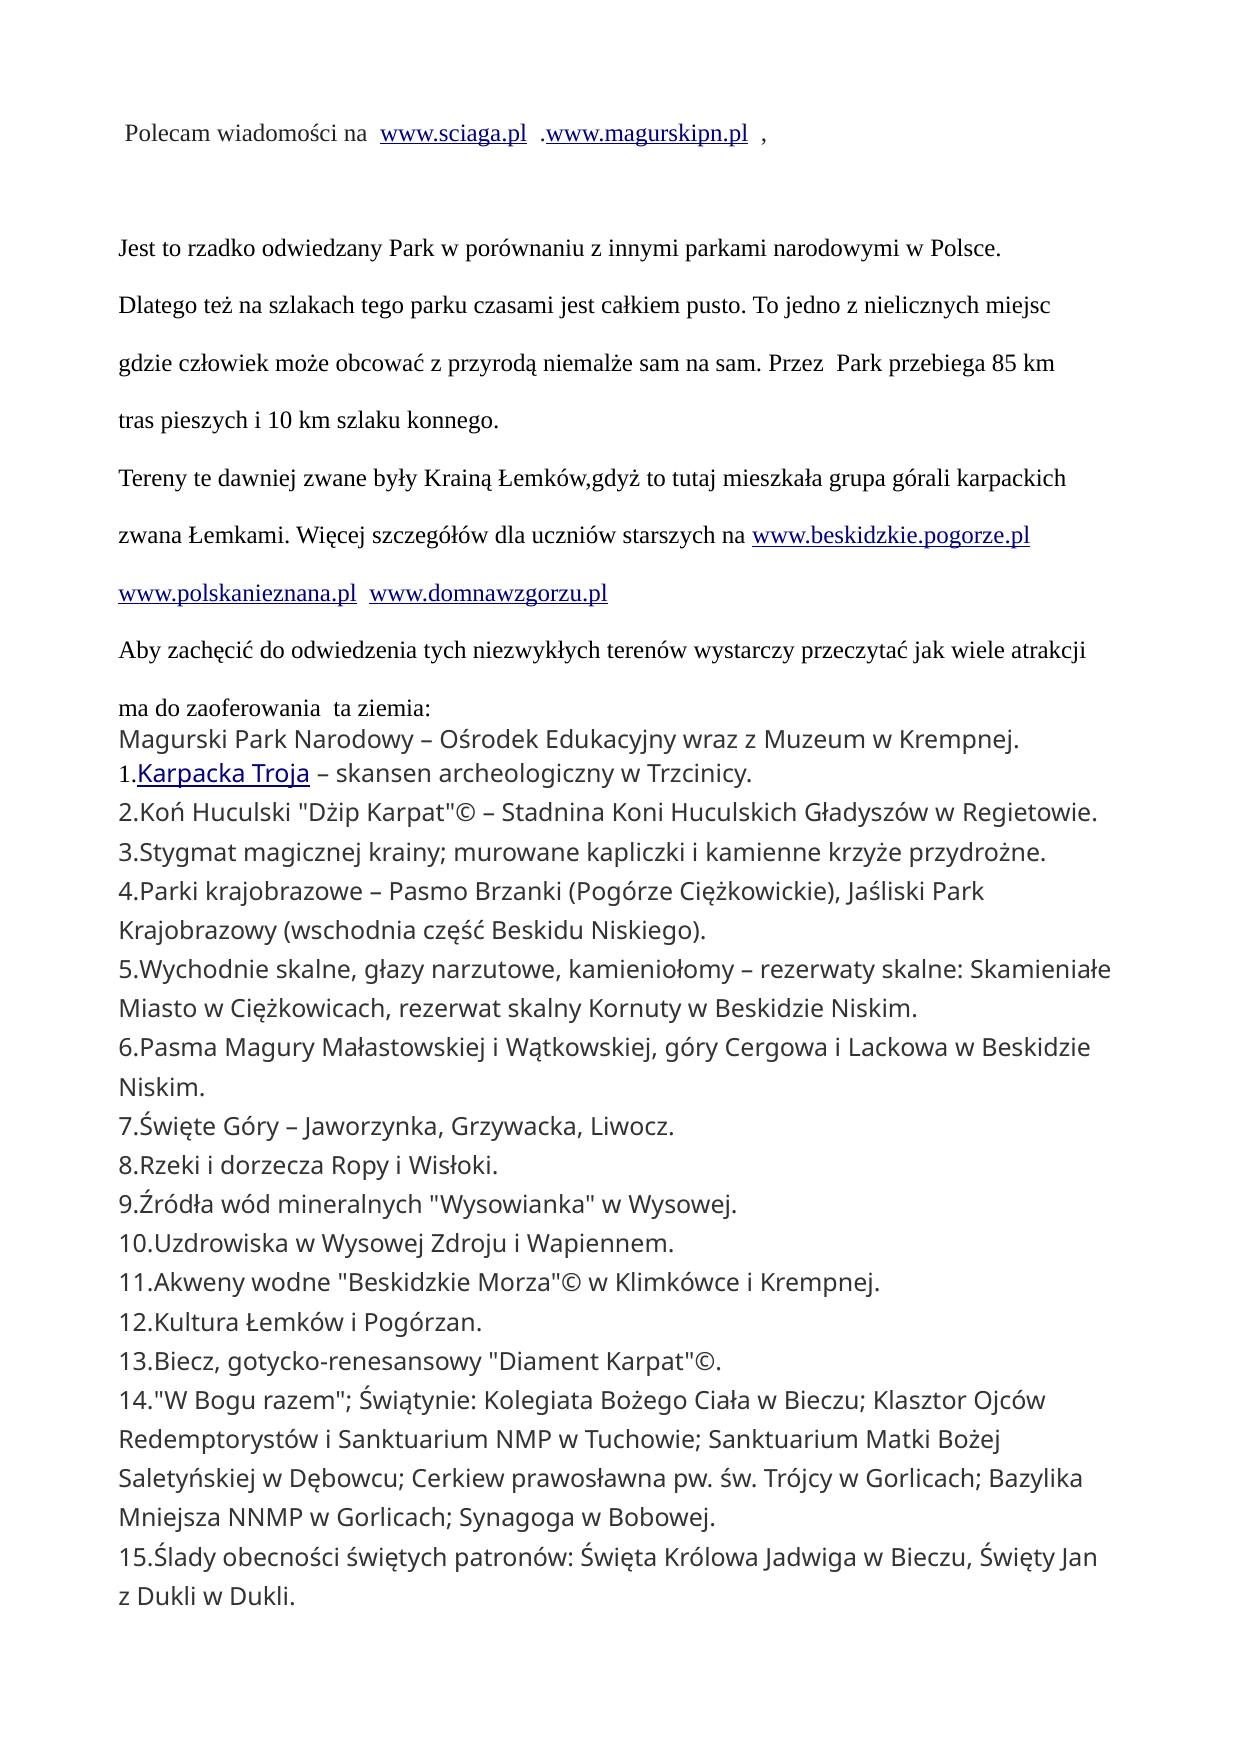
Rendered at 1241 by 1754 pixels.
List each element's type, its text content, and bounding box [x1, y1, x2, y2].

list Święte Góry – Jaworzynka, Grzywacka, Liwocz. [118, 1108, 1122, 1142]
list Kultura Łemków i Pogórzan. [118, 1304, 1122, 1338]
text zwana Łemkami. Więcej szczegółów dla uczniów starszych na www.beskidzkie.pogorze.pl [118, 521, 1122, 549]
text Aby zachęcić do odwiedzenia tych niezwykłych terenów wystarczy przeczytać jak wiele atrakcji [118, 636, 1122, 664]
list Parki krajobrazowe – Pasmo Brzanki (Pogórze Ciężkowickie), Jaśliski Park Krajobrazowy (wschodnia część Beskidu Niskiego). [118, 873, 1122, 947]
list Rzeki i dorzecza Ropy i Wisłoki. [118, 1148, 1122, 1182]
text Polecam wiadomości na www.sciaga.pl .www.magurskipn.pl , [118, 118, 1122, 147]
list Stygmat magicznej krainy; murowane kapliczki i kamienne krzyże przydrożne. [118, 834, 1122, 868]
list Ślady obecności świętych patronów: Święta Królowa Jadwiga w Bieczu, Święty Jan z Dukli w Dukli. [118, 1539, 1122, 1612]
text tras pieszych i 10 km szlaku konnego. [118, 406, 1122, 434]
text gdzie człowiek może obcować z przyrodą niemalże sam na sam. Przez Park przebiega 85 km [118, 348, 1122, 377]
text www.polskanieznana.pl www.domnawzgorzu.pl [118, 578, 1122, 607]
list Uzdrowiska w Wysowej Zdroju i Wapiennem. [118, 1226, 1122, 1260]
list Źródła wód mineralnych "Wysowianka" w Wysowej. [118, 1187, 1122, 1221]
text Dlatego też na szlakach tego parku czasami jest całkiem pusto. To jedno z nielicznych miejsc [118, 291, 1122, 319]
text Tereny te dawniej zwane były Krainą Łemków,gdyż to tutaj mieszkała grupa górali karpackich [118, 463, 1122, 492]
list "W Bogu razem"; Świątynie: Kolegiata Bożego Ciała w Bieczu; Klasztor Ojców Redemptorystów i Sanktuarium NMP w Tuchowie; Sanktuarium Matki Bożej Saletyńskiej w Dębowcu; Cerkiew prawosławna pw. św. Trójcy w Gorlicach; Bazylika Mniejsza NNMP w Gorlicach; Synagoga w Bobowej. [118, 1383, 1122, 1534]
list Koń Huculski "Dżip Karpat"© – Stadnina Koni Huculskich Gładyszów w Regietowie. [118, 795, 1122, 829]
list Wychodnie skalne, głazy narzutowe, kamieniołomy – rezerwaty skalne: Skamieniałe Miasto w Ciężkowicach, rezerwat skalny Kornuty w Beskidzie Niskim. [118, 952, 1122, 1025]
list Biecz, gotycko-renesansowy "Diament Karpat"©. [118, 1343, 1122, 1377]
list Akweny wodne "Beskidzkie Morza"© w Klimkówce i Krempnej. [118, 1265, 1122, 1299]
text ma do zaoferowania ta ziemia: Magurski Park Narodowy – Ośrodek Edukacyjny wraz z Muzeum w Krempnej. [118, 693, 1122, 756]
text Jest to rzadko odwiedzany Park w porównaniu z innymi parkami narodowymi w Polsce. [118, 233, 1122, 262]
list Pasma Magury Małastowskiej i Wątkowskiej, góry Cergowa i Lackowa w Beskidzie Niskim. [118, 1030, 1122, 1103]
list Karpacka Troja – skansen archeologiczny w Trzcinicy. [118, 756, 1122, 790]
